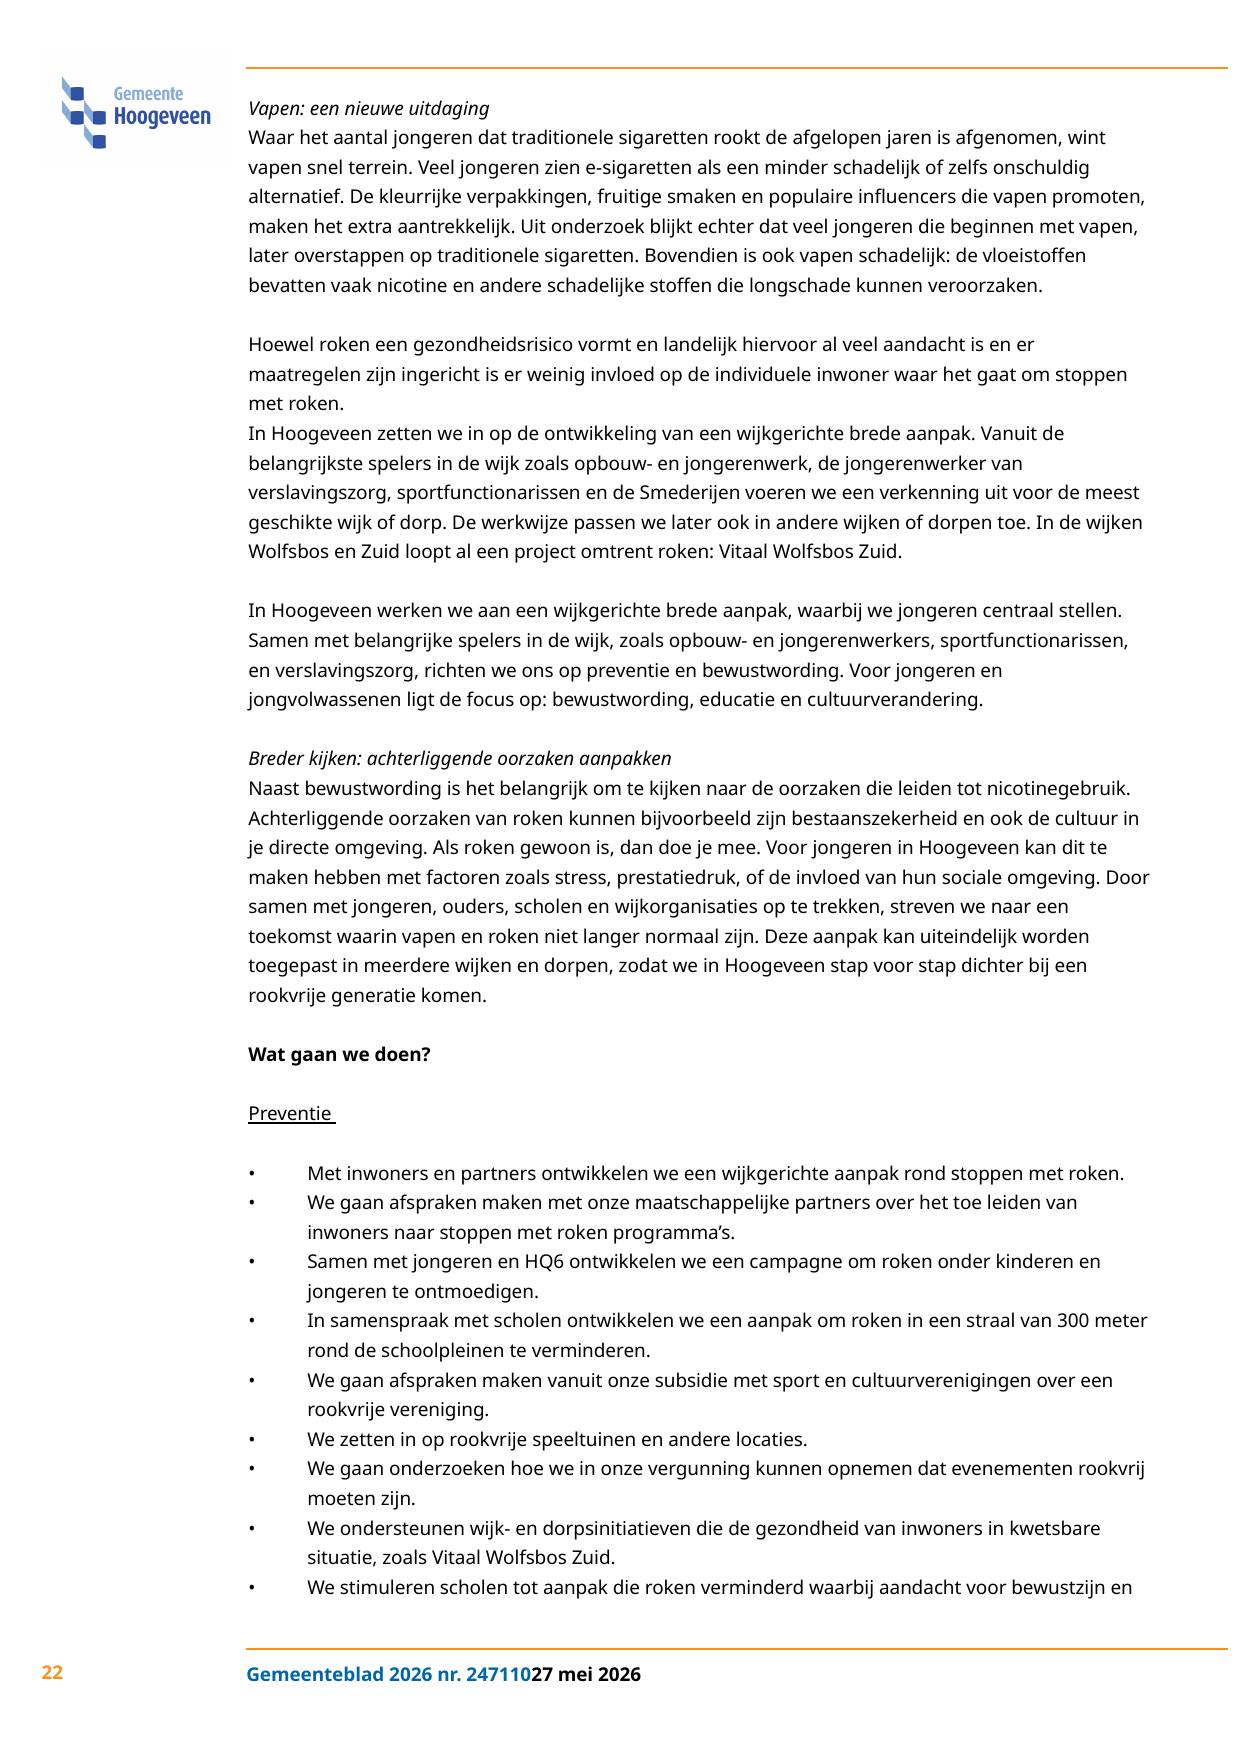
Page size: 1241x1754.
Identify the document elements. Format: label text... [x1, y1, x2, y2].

list We gaan afspraken maken vanuit onze subsidie met sport en cultuurverenigingen over een rookvrije vereniging. [248, 1367, 1152, 1422]
list We zetten in op rookvrije speeltuinen en andere locaties. [248, 1426, 1152, 1452]
list Met inwoners en partners ontwikkelen we een wijkgerichte aanpak rond stoppen met roken. [248, 1160, 1152, 1186]
text Waar het aantal jongeren dat traditionele sigaretten rookt de afgelopen jaren is afgenomen, wint vapen snel terrein. Veel jongeren zien e-sigaretten als een minder schadelijk of zelfs onschuldig alternatief. De kleurrijke verpakkingen, fruitige smaken en populaire influencers die vapen promoten, maken het extra aantrekkelijk. Uit onderzoek blijkt echter dat veel jongeren die beginnen met vapen, later overstappen op traditionele sigaretten. Bovendien is ook vapen schadelijk: de vloeistoffen bevatten vaak nicotine en andere schadelijke stoffen die longschade kunnen veroorzaken. [248, 124, 1152, 298]
text Vapen: een nieuwe uitdaging [248, 95, 1152, 121]
list In samenspraak met scholen ontwikkelen we een aanpak om roken in een straal van 300 meter rond de schoolpleinen te verminderen. [248, 1308, 1152, 1363]
list Samen met jongeren en HQ6 ontwikkelen we een campagne om roken onder kinderen en jongeren te ontmoedigen. [248, 1248, 1152, 1304]
text Preventie [248, 1101, 1152, 1126]
text In Hoogeveen zetten we in op de ontwikkeling van een wijkgerichte brede aanpak. Vanuit de belangrijkste spelers in de wijk zoals opbouw- en jongerenwerk, de jongerenwerker van verslavingszorg, sportfunctionarissen en de Smederijen voeren we een verkenning uit voor de meest geschikte wijk of dorp. De werkwijze passen we later ook in andere wijken of dorpen toe. In de wijken Wolfsbos en Zuid loopt al een project omtrent roken: Vitaal Wolfsbos Zuid. [248, 420, 1152, 564]
text In Hoogeveen werken we aan een wijkgerichte brede aanpak, waarbij we jongeren centraal stellen. Samen met belangrijke spelers in de wijk, zoals opbouw- en jongerenwerkers, sportfunctionarissen, en verslavingszorg, richten we ons op preventie en bewustwording. Voor jongeren en jongvolwassenen ligt de focus op: bewustwording, educatie en cultuurverandering. [248, 598, 1152, 712]
list We ondersteunen wijk- en dorpsinitiatieven die de gezondheid van inwoners in kwetsbare situatie, zoals Vitaal Wolfsbos Zuid. [248, 1515, 1152, 1570]
list We gaan afspraken maken met onze maatschappelijke partners over het toe leiden van inwoners naar stoppen met roken programma’s. [248, 1189, 1152, 1245]
text Naast bewustwording is het belangrijk om te kijken naar de oorzaken die leiden tot nicotinegebruik. Achterliggende oorzaken van roken kunnen bijvoorbeeld zijn bestaanszekerheid en ook de cultuur in je directe omgeving. Als roken gewoon is, dan doe je mee. Voor jongeren in Hoogeveen kan dit te maken hebben met factoren zoals stress, prestatiedruk, of de invloed van hun sociale omgeving. Door samen met jongeren, ouders, scholen en wijkorganisaties op te trekken, streven we naar een toekomst waarin vapen en roken niet langer normaal zijn. Deze aanpak kan uiteindelijk worden toegepast in meerdere wijken en dorpen, zodat we in Hoogeveen stap voor stap dichter bij een rookvrije generatie komen. [248, 775, 1152, 1008]
picture [41, 47, 231, 172]
list We stimuleren scholen tot aanpak die roken verminderd waarbij aandacht voor bewustzijn en [248, 1574, 1152, 1600]
text Wat gaan we doen? [248, 1041, 1152, 1067]
text Hoewel roken een gezondheidsrisico vormt en landelijk hiervoor al veel aandacht is en er maatregelen zijn ingericht is er weinig invloed op de individuele inwoner waar het gaat om stoppen met roken. [248, 331, 1152, 416]
text Breder kijken: achterliggende oorzaken aanpakken [248, 746, 1152, 771]
list We gaan onderzoeken hoe we in onze vergunning kunnen opnemen dat evenementen rookvrij moeten zijn. [248, 1456, 1152, 1511]
